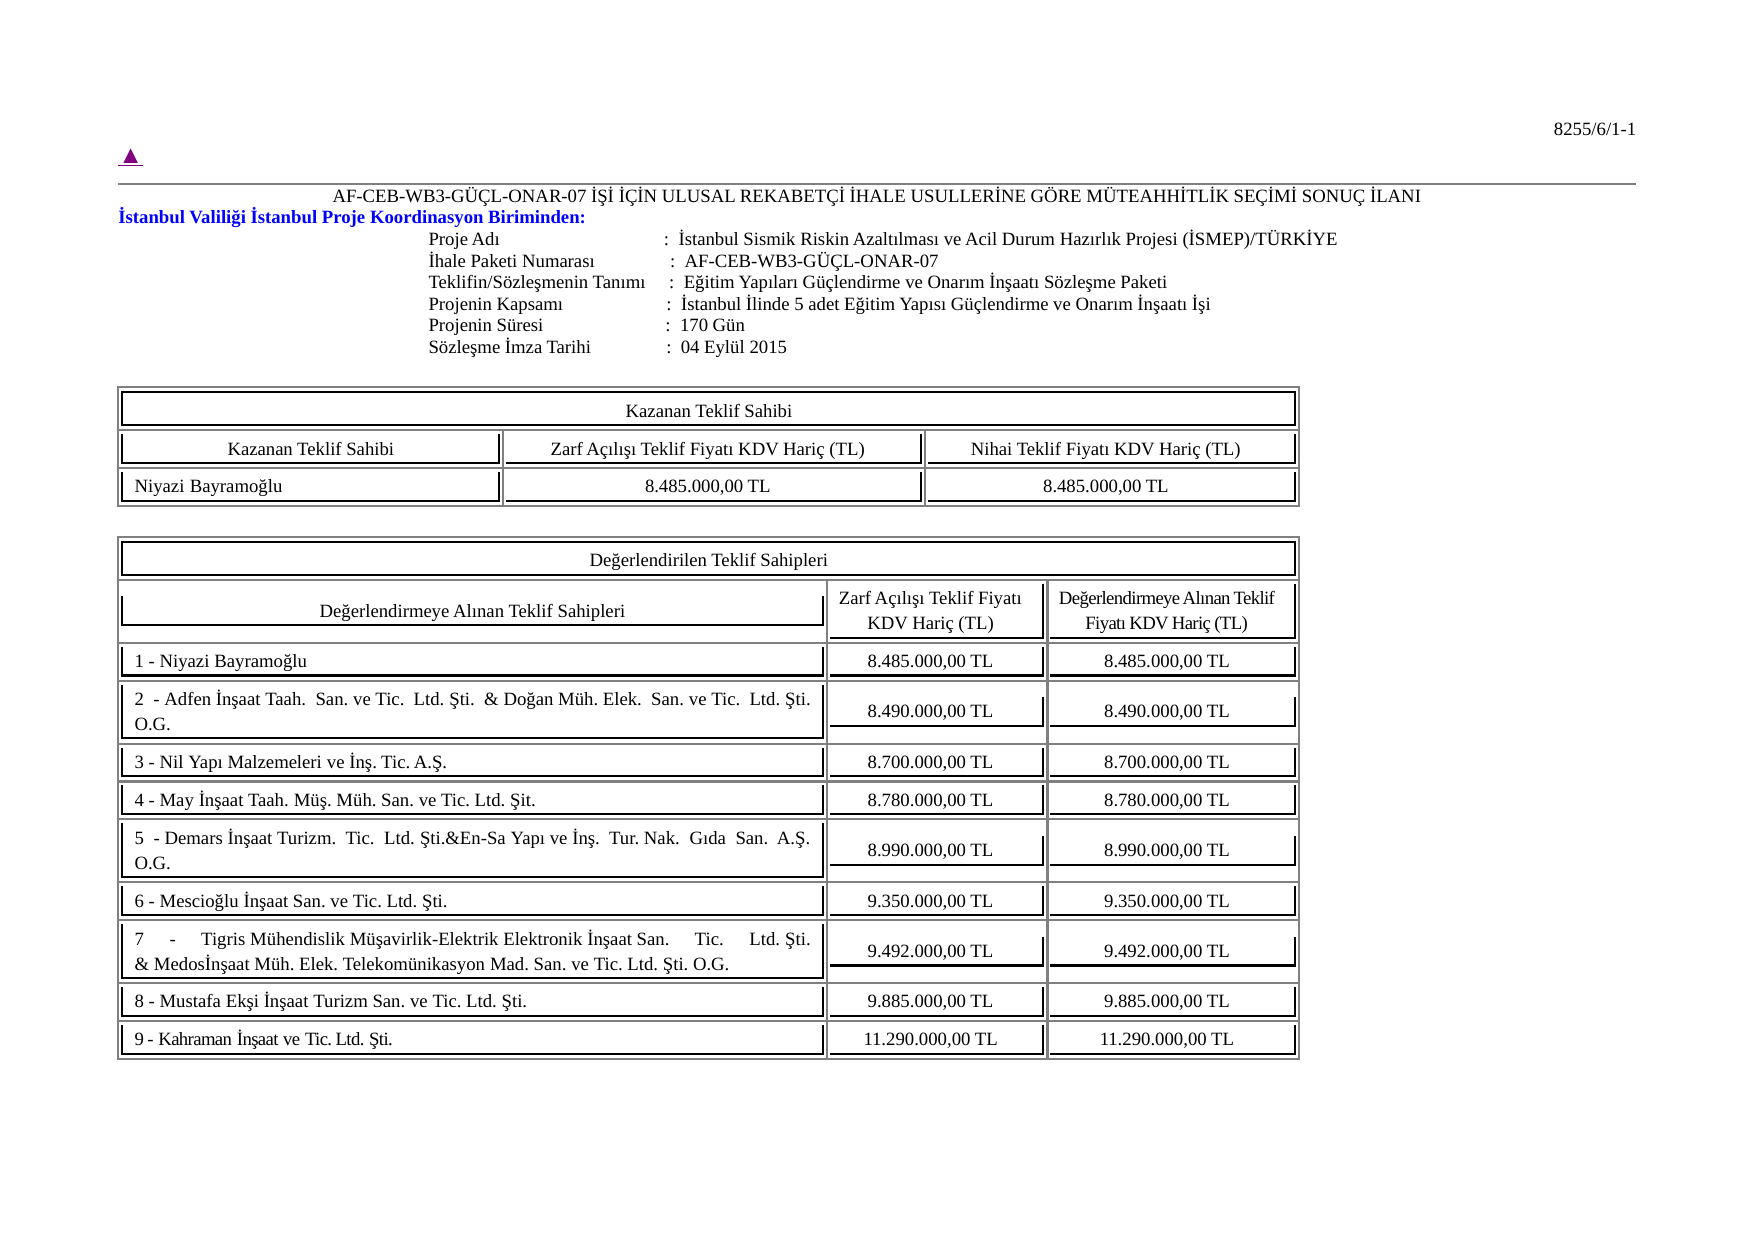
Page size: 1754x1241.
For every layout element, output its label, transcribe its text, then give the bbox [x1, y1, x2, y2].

table_cell Değerlendirmeye Alınan Teklif Sahipleri [119, 581, 826, 642]
table_cell 8.700.000,00 TL [1049, 745, 1298, 780]
table_cell 1 - Niyazi Bayramoğlu [119, 644, 826, 679]
table_cell 11.290.000,00 TL [828, 1022, 1046, 1058]
table_cell 8.780.000,00 TL [828, 783, 1046, 818]
table_cell Zarf Açılışı Teklif Fiyatı KDV Hariç (TL) [504, 431, 924, 467]
table_cell 11.290.000,00 TL [1049, 1022, 1298, 1058]
text Sözleşme İmza Tarihi : 04 Eylül 2015 [428, 336, 1636, 357]
text 8255/6/1-1 [118, 118, 1636, 140]
table_cell 7 - Tigris Mühendislik Müşavirlik-Elektrik Elektronik İnşaat San. Tic. Ltd. Şti. & Medosİnşaat Müh. Elek. Telekomünikasyon Mad. San. ve Tic. Ltd. Şti. O.G. [119, 921, 826, 982]
text ▲ [118, 140, 1636, 168]
table_cell 8 - Mustafa Ekşi İnşaat Turizm San. ve Tic. Ltd. Şti. [119, 984, 826, 1020]
table_cell Kazanan Teklif Sahibi [119, 431, 502, 467]
table_header Kazanan Teklif Sahibi [119, 388, 1298, 429]
table_cell 9.350.000,00 TL [1049, 883, 1298, 919]
table_cell 8.780.000,00 TL [1049, 783, 1298, 818]
table_cell 8.700.000,00 TL [828, 745, 1046, 780]
text Projenin Kapsamı : İstanbul İlinde 5 adet Eğitim Yapısı Güçlendirme ve Onarım İnşaatı İşi [428, 293, 1636, 314]
text Teklifin/Sözleşmenin Tanımı : Eğitim Yapıları Güçlendirme ve Onarım İnşaatı Sözleşme Paketi [428, 271, 1636, 293]
table_cell 8.990.000,00 TL [1049, 820, 1298, 881]
table_cell Değerlendirmeye Alınan Teklif Fiyatı KDV Hariç (TL) [1049, 581, 1298, 642]
table_cell 2 - Adfen İnşaat Taah. San. ve Tic. Ltd. Şti. & Doğan Müh. Elek. San. ve Tic. Ltd. Şti. O.G. [119, 682, 826, 742]
table_cell 8.490.000,00 TL [828, 682, 1046, 742]
table_cell 8.485.000,00 TL [504, 469, 924, 505]
text Projenin Süresi : 170 Gün [428, 314, 1636, 336]
text İhale Paketi Numarası : AF-CEB-WB3-GÜÇL-ONAR-07 [428, 249, 1636, 271]
table_cell 8.990.000,00 TL [828, 820, 1046, 881]
table_cell 5 - Demars İnşaat Turizm. Tic. Ltd. Şti.&En-Sa Yapı ve İnş. Tur. Nak. Gıda San. A.Ş. O.G. [119, 820, 826, 881]
table_cell 9.885.000,00 TL [1049, 984, 1298, 1020]
table_cell 8.490.000,00 TL [1049, 682, 1298, 742]
table_cell 6 - Mescioğlu İnşaat San. ve Tic. Ltd. Şti. [119, 883, 826, 919]
table_cell 8.485.000,00 TL [1049, 644, 1298, 679]
table_cell 8.485.000,00 TL [926, 469, 1298, 505]
table_cell 4 - May İnşaat Taah. Müş. Müh. San. ve Tic. Ltd. Şit. [119, 783, 826, 818]
table_cell 3 - Nil Yapı Malzemeleri ve İnş. Tic. A.Ş. [119, 745, 826, 780]
table_cell 8.485.000,00 TL [828, 644, 1046, 679]
table_header Değerlendirilen Teklif Sahipleri [119, 538, 1298, 579]
table_cell 9.885.000,00 TL [828, 984, 1046, 1020]
text İstanbul Valiliği İstanbul Proje Koordinasyon Biriminden: [118, 206, 1636, 228]
table_cell 9.492.000,00 TL [1049, 921, 1298, 982]
text Proje Adı : İstanbul Sismik Riskin Azaltılması ve Acil Durum Hazırlık Projesi (İSMEP)/TÜRKİYE [428, 228, 1636, 249]
table_cell 9.492.000,00 TL [828, 921, 1046, 982]
table_cell 9 - Kahraman İnşaat ve Tic. Ltd. Şti. [119, 1022, 826, 1058]
table_cell Zarf Açılışı Teklif Fiyatı KDV Hariç (TL) [828, 581, 1046, 642]
table_cell Niyazi Bayramoğlu [119, 469, 502, 505]
text AF-CEB-WB3-GÜÇL-ONAR-07 İŞİ İÇİN ULUSAL REKABETÇİ İHALE USULLERİNE GÖRE MÜTEAHHİTLİK SEÇİMİ SONUÇ İLANI [118, 185, 1636, 206]
table_cell 9.350.000,00 TL [828, 883, 1046, 919]
table_cell Nihai Teklif Fiyatı KDV Hariç (TL) [926, 431, 1298, 467]
